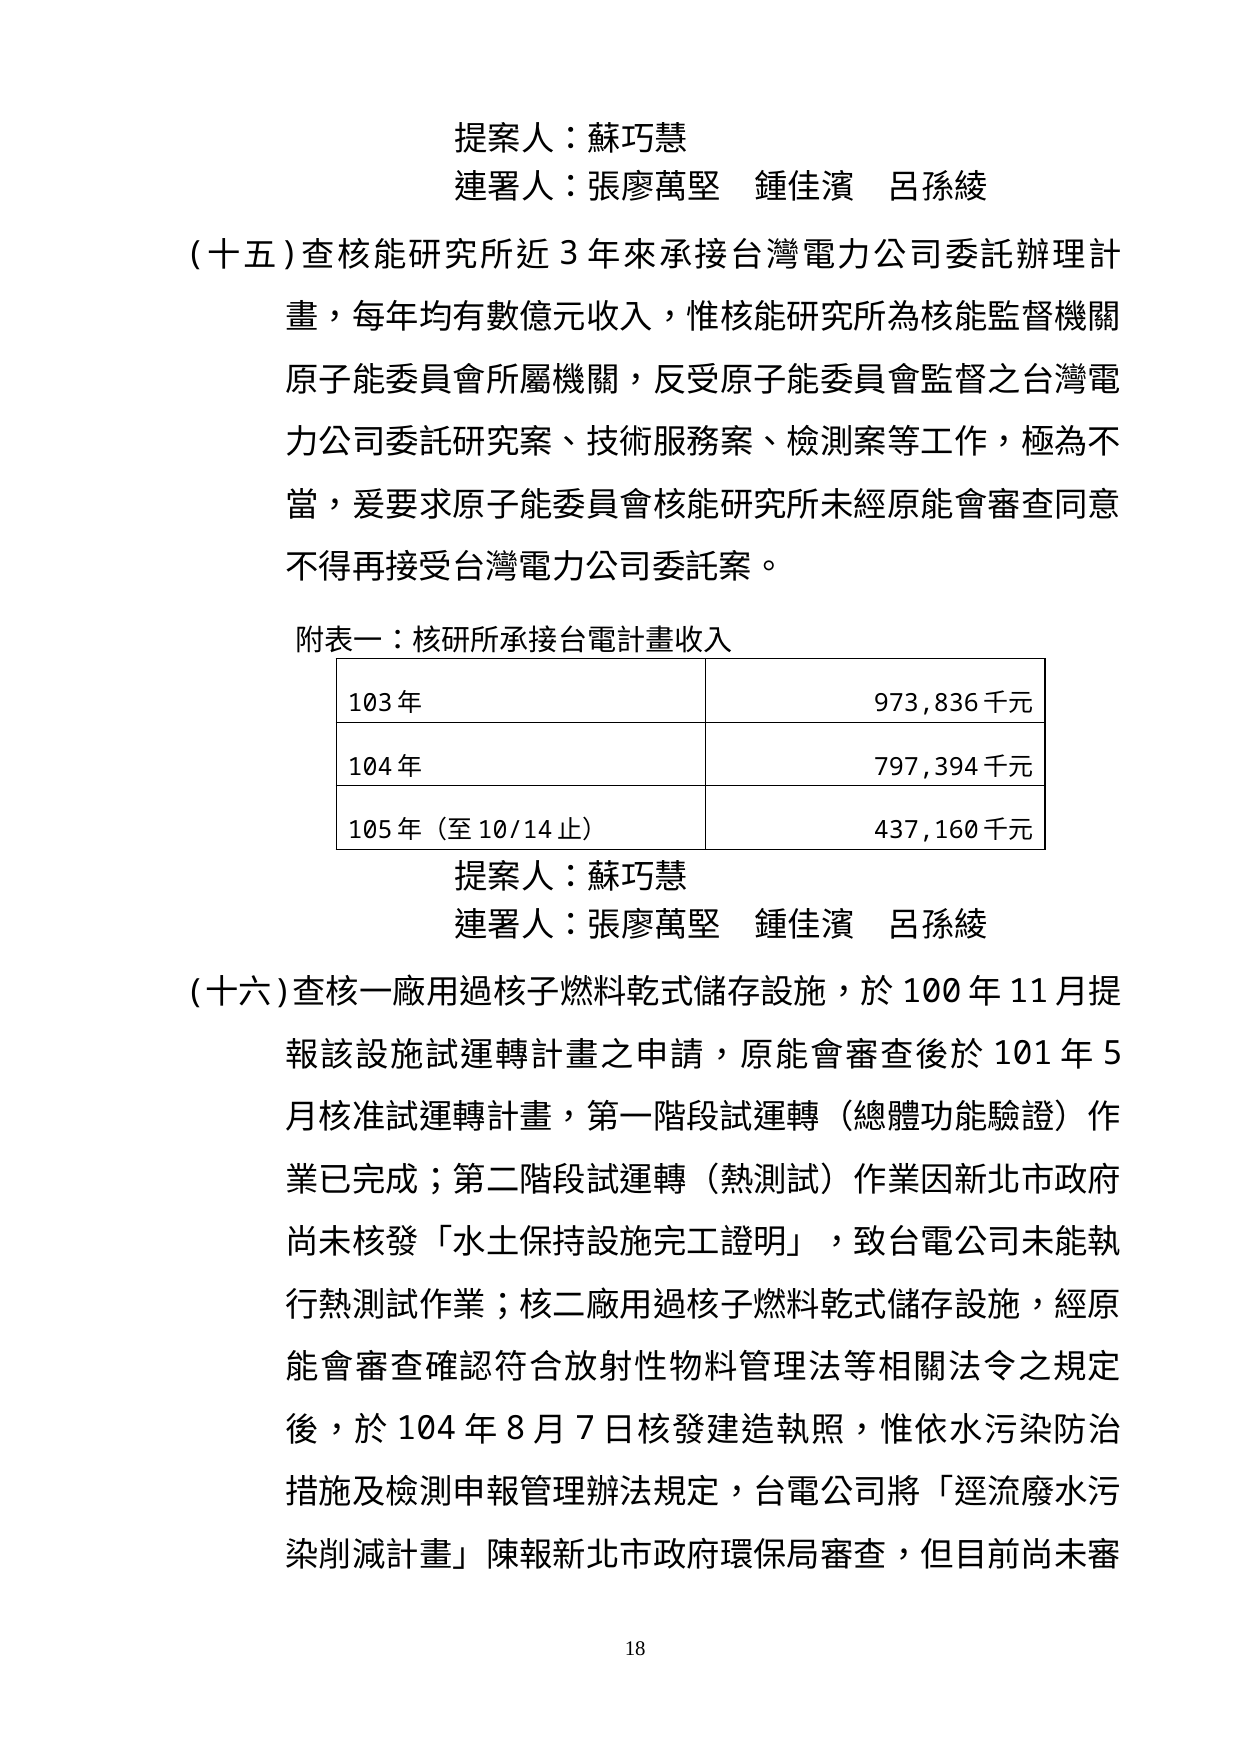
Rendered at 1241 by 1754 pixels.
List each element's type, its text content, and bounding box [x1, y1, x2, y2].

table_cell 104年 [337, 723, 705, 785]
text 連署人：張廖萬堅 鍾佳濱 呂孫綾 [148, 160, 1122, 208]
table_cell 437,160千元 [706, 786, 1044, 849]
text 連署人：張廖萬堅 鍾佳濱 呂孫綾 [148, 898, 1122, 946]
table_cell 105年（至10/14止） [337, 786, 705, 849]
text 提案人：蘇巧慧 [148, 112, 1122, 160]
table_header 973,836千元 [706, 659, 1044, 722]
table_header 103年 [337, 659, 705, 722]
text (十六)查核一廠用過核子燃料乾式儲存設施，於100年11月提報該設施試運轉計畫之申請，原能會審查後於101年5月核准試運轉計畫，第一階段試運轉（總體功能驗證）作業已完成；第二階段試運轉（熱測試）作業因新北市政府尚未核發「水土保持設施完工證明」，致台電公司未能執行熱測試作業；核二廠用過核子燃料乾式儲存設施，經原能會審查確認符合放射性物料管理法等相關法令之規定後，於104年8月7日核發建造執照，惟依水污染防治措施及檢測申報管理辦法規定，台電公司將「逕流廢水污染削減計畫」陳報新北市政府環保局審查，但目前尚未審 [185, 958, 1122, 1583]
text 提案人：蘇巧慧 [148, 850, 1122, 898]
text (十五)查核能研究所近3年來承接台灣電力公司委託辦理計畫，每年均有數億元收入，惟核能研究所為核能監督機關原子能委員會所屬機關，反受原子能委員會監督之台灣電力公司委託研究案、技術服務案、檢測案等工作，極為不當，爰要求原子能委員會核能研究所未經原能會審查同意不得再接受台灣電力公司委託案。 [185, 221, 1122, 596]
table_cell 797,394千元 [706, 723, 1044, 785]
text 附表一：核研所承接台電計畫收入 [148, 596, 1122, 658]
